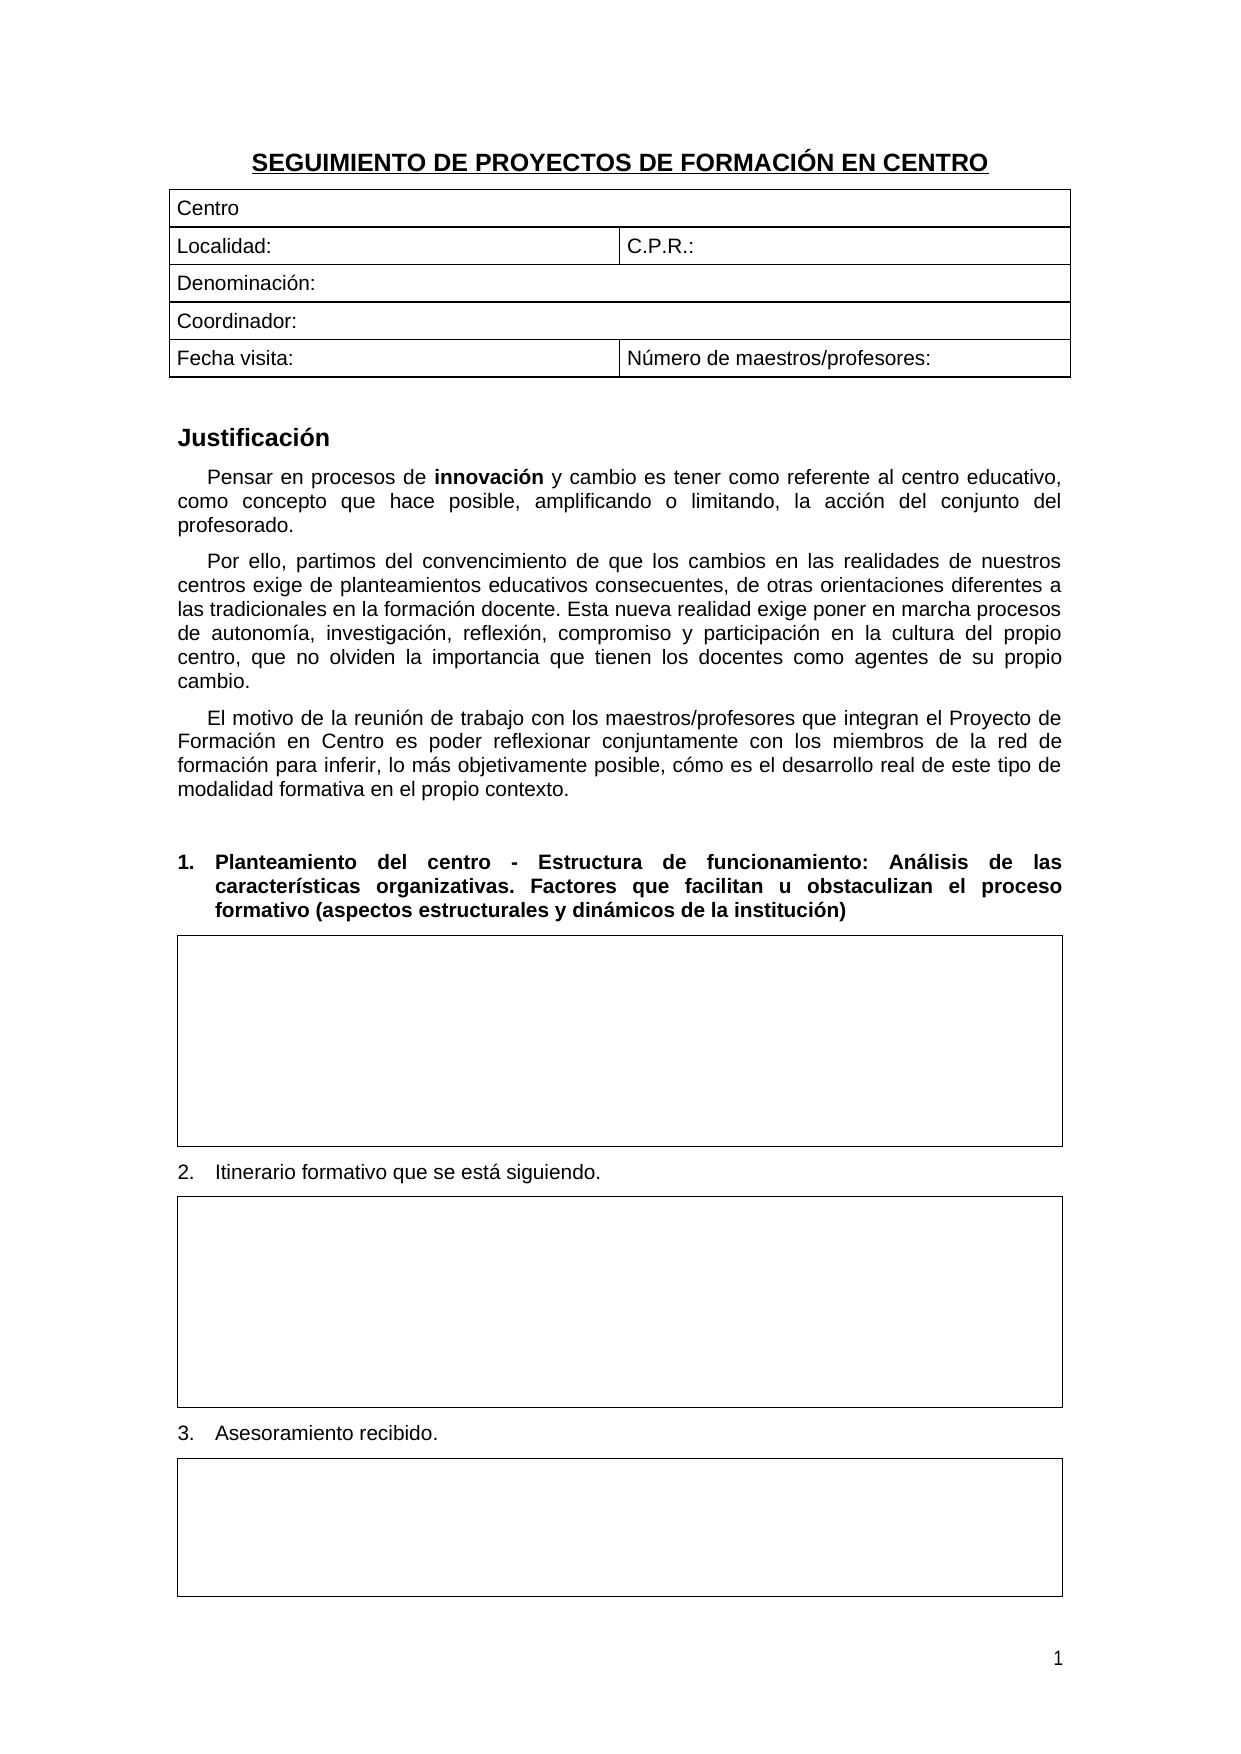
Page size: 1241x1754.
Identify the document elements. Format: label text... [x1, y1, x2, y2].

table_cell C.P.R.: [620, 228, 1070, 264]
table_cell Coordinador: [170, 303, 1070, 339]
text Por ello, partimos del convencimiento de que los cambios en las realidades de nuestros centros exige de planteamientos educativos consecuentes, de otras orientaciones diferentes a las tradicionales en la formación docente. Esta nueva realidad exige poner en marcha procesos de autonomía, investigación, reflexión, compromiso y participación en la cultura del propio centro, que no olviden la importancia que tienen los docentes como agentes de su propio cambio. [177, 549, 1063, 693]
table_cell Fecha visita: [170, 340, 619, 376]
list Planteamiento del centro - Estructura de funcionamiento: Análisis de las características organizativas. Factores que facilitan u obstaculizan el proceso formativo (aspectos estructurales y dinámicos de la institución) [177, 850, 1063, 922]
text SEGUIMIENTO DE PROYECTOS DE FORMACIÓN EN CENTRO [177, 148, 1063, 176]
table_cell Localidad: [170, 228, 619, 264]
table_cell Denominación: [170, 265, 1070, 301]
list Asesoramiento recibido. [177, 1421, 1063, 1445]
list Itinerario formativo que se está siguiendo. [177, 1159, 1063, 1183]
text Pensar en procesos de innovación y cambio es tener como referente al centro educativo, como concepto que hace posible, amplificando o limitando, la acción del conjunto del profesorado. [177, 465, 1063, 537]
text Justificación [177, 423, 1063, 452]
table_cell Número de maestros/profesores: [620, 340, 1070, 376]
text El motivo de la reunión de trabajo con los maestros/profesores que integran el Proyecto de Formación en Centro es poder reflexionar conjuntamente con los miembros de la red de formación para inferir, lo más objetivamente posible, cómo es el desarrollo real de este tipo de modalidad formativa en el propio contexto. [177, 705, 1063, 801]
table_header Centro [170, 190, 1070, 226]
